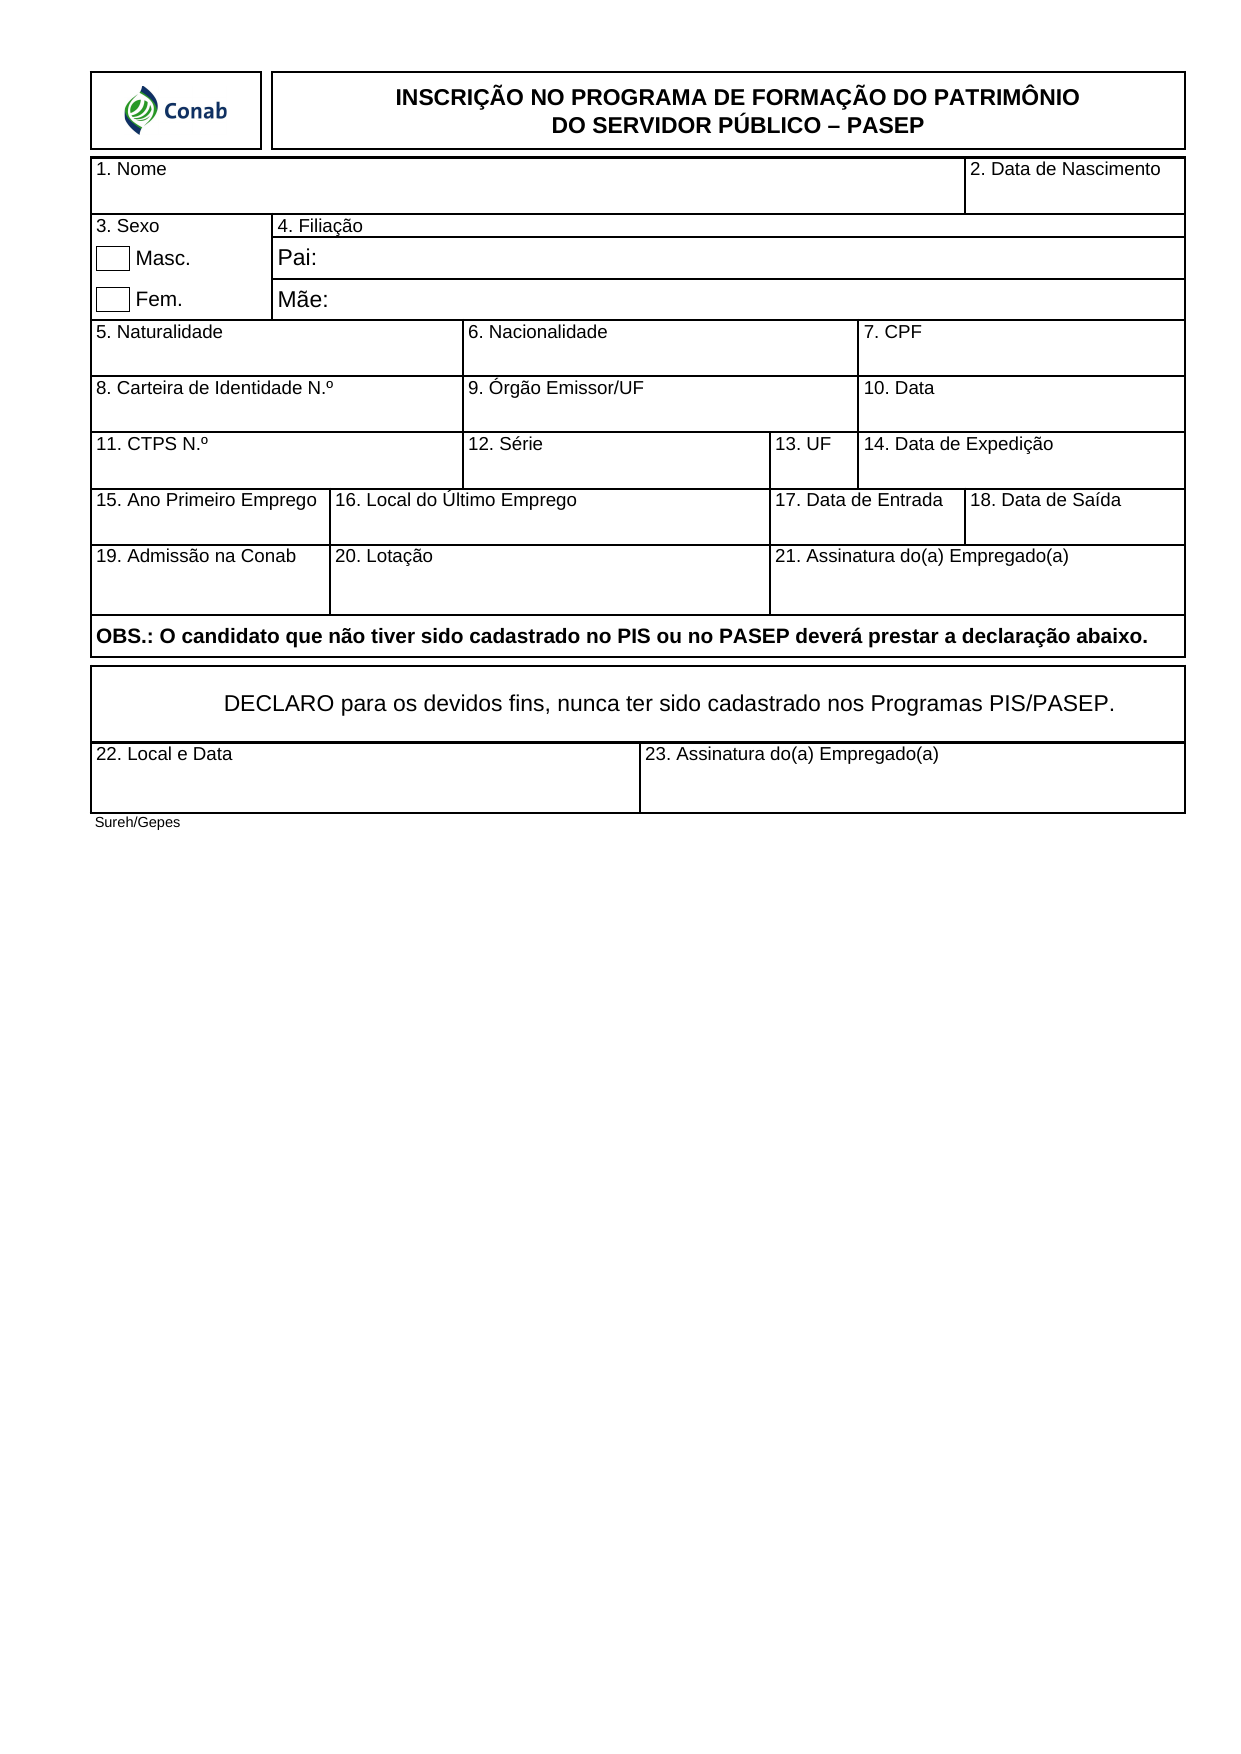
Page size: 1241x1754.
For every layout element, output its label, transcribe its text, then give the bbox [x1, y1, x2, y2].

table_cell 6. Nacionalidade [464, 321, 857, 375]
table_cell 3. Sexo [92, 215, 271, 236]
table_cell 13. UF [771, 433, 857, 487]
table_cell 20. Lotação [331, 546, 769, 614]
table_cell DECLARO para os devidos fins, nunca ter sido cadastrado nos Programas PIS/PASEP. [92, 667, 1184, 741]
table_cell 23. Assinatura do(a) Empregado(a) [641, 744, 1184, 812]
table_header INSCRIÇÃO NO PROGRAMA DE FORMAÇÃO DO PATRIMÔNIO DO SERVIDOR PÚBLICO – PASEP [273, 73, 1184, 148]
table_cell 11. CTPS N.º [92, 433, 462, 487]
table_cell [91, 658, 1185, 664]
table_cell 16. Local do Último Emprego [331, 490, 769, 543]
table_cell 9. Órgão Emissor/UF [464, 377, 857, 431]
picture [124, 86, 227, 135]
table_cell Mãe: [273, 280, 1184, 319]
table_cell 10. Data [859, 377, 1184, 431]
table_cell OBS.: O candidato que não tiver sido cadastrado no PIS ou no PASEP deverá prestar a declaração abaixo. [92, 616, 1184, 656]
table_cell 8. Carteira de Identidade N.º [92, 377, 462, 431]
table_cell [91, 148, 1185, 156]
table_cell 7. CPF [859, 321, 1184, 375]
table_cell Masc. [92, 236, 271, 278]
table_cell 21. Assinatura do(a) Empregado(a) [771, 546, 1184, 614]
table_header [92, 73, 260, 148]
table_cell 17. Data de Entrada [771, 490, 964, 543]
table_cell 18. Data de Saída [966, 490, 1184, 543]
table_cell Pai: [273, 238, 1184, 278]
table_cell 19. Admissão na Conab [92, 546, 329, 614]
table_cell 1. Nome [92, 159, 964, 213]
table_cell 12. Série [464, 433, 769, 487]
table_cell 14. Data de Expedição [859, 433, 1184, 487]
table_header [262, 71, 271, 148]
text Sureh/Gepes [94, 814, 1169, 831]
table_cell 4. Filiação [273, 215, 1184, 236]
table_cell 5. Naturalidade [92, 321, 462, 375]
table_cell 2. Data de Nascimento [966, 159, 1184, 213]
table_cell 15. Ano Primeiro Emprego [92, 490, 329, 543]
table_cell Fem. [92, 278, 271, 319]
table_cell 22. Local e Data [92, 744, 639, 812]
